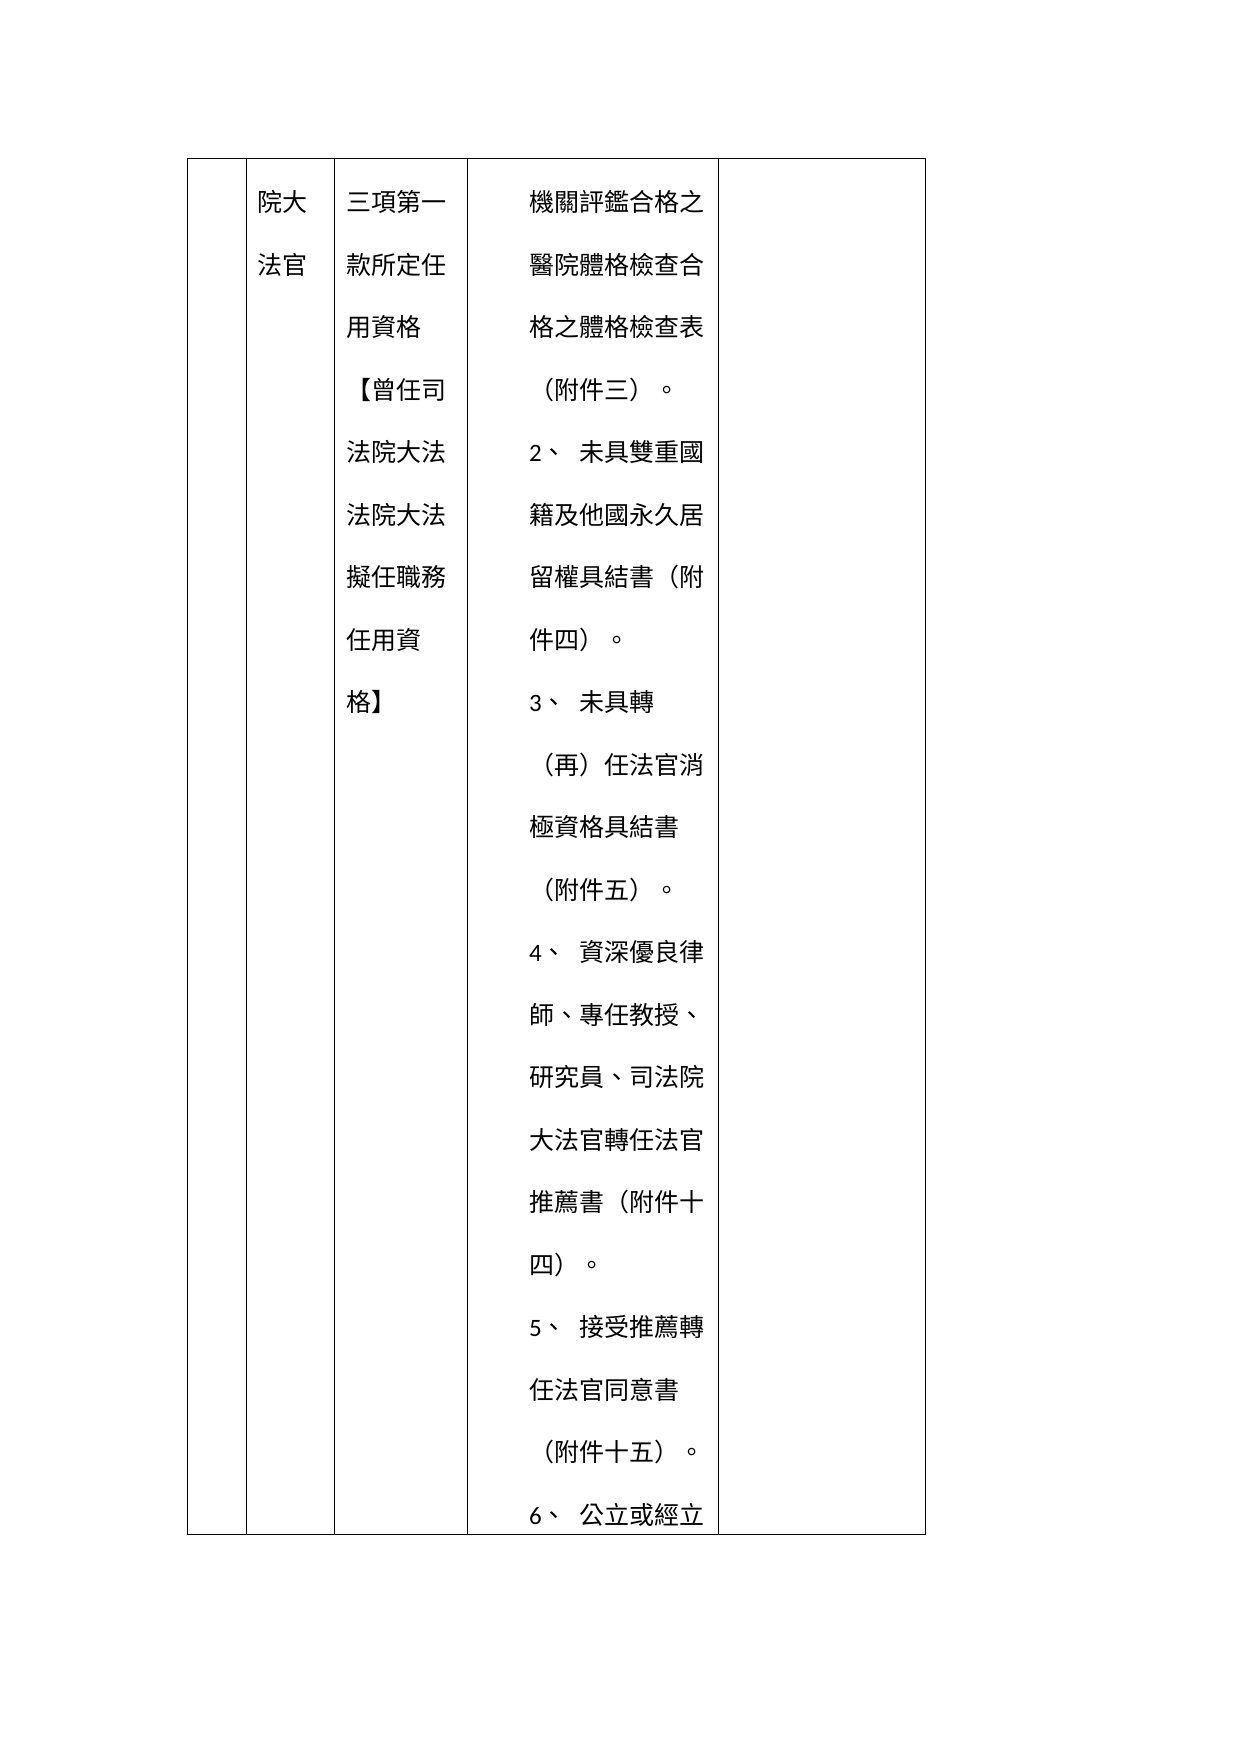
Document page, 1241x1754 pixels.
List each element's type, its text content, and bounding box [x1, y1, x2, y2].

table_cell 最近半年內經中央衛生主管機關評鑑合格之醫院體格檢查合格之體格檢查表（附件三）。 未具雙重國籍及他國永久居留權具結書（附件四）。 未具轉（再）任法官消極資格具結書（附件五）。 資深優良律師、專任教授、研究員、司法院大法官轉任法官推薦書（附件十四）。 接受推薦轉任法官同意書（附件十五）。 公立或經立案之私立大學、獨立學院以上之學歷證明。 律師高等考試及格證書、公務人員高等考試或相當等級考試以上及格證書或經銓敘審定薦任官等以上之證明文件影本。 其他相關證明文件。 [468, 159, 718, 1534]
table_cell 三項第一款所定任用資格【曾任司法院大法法院大法擬任職務任用資格】 [335, 159, 467, 1534]
table_cell 院大法官 [247, 159, 334, 1534]
table_cell [188, 159, 246, 1534]
table_cell [719, 159, 925, 1534]
